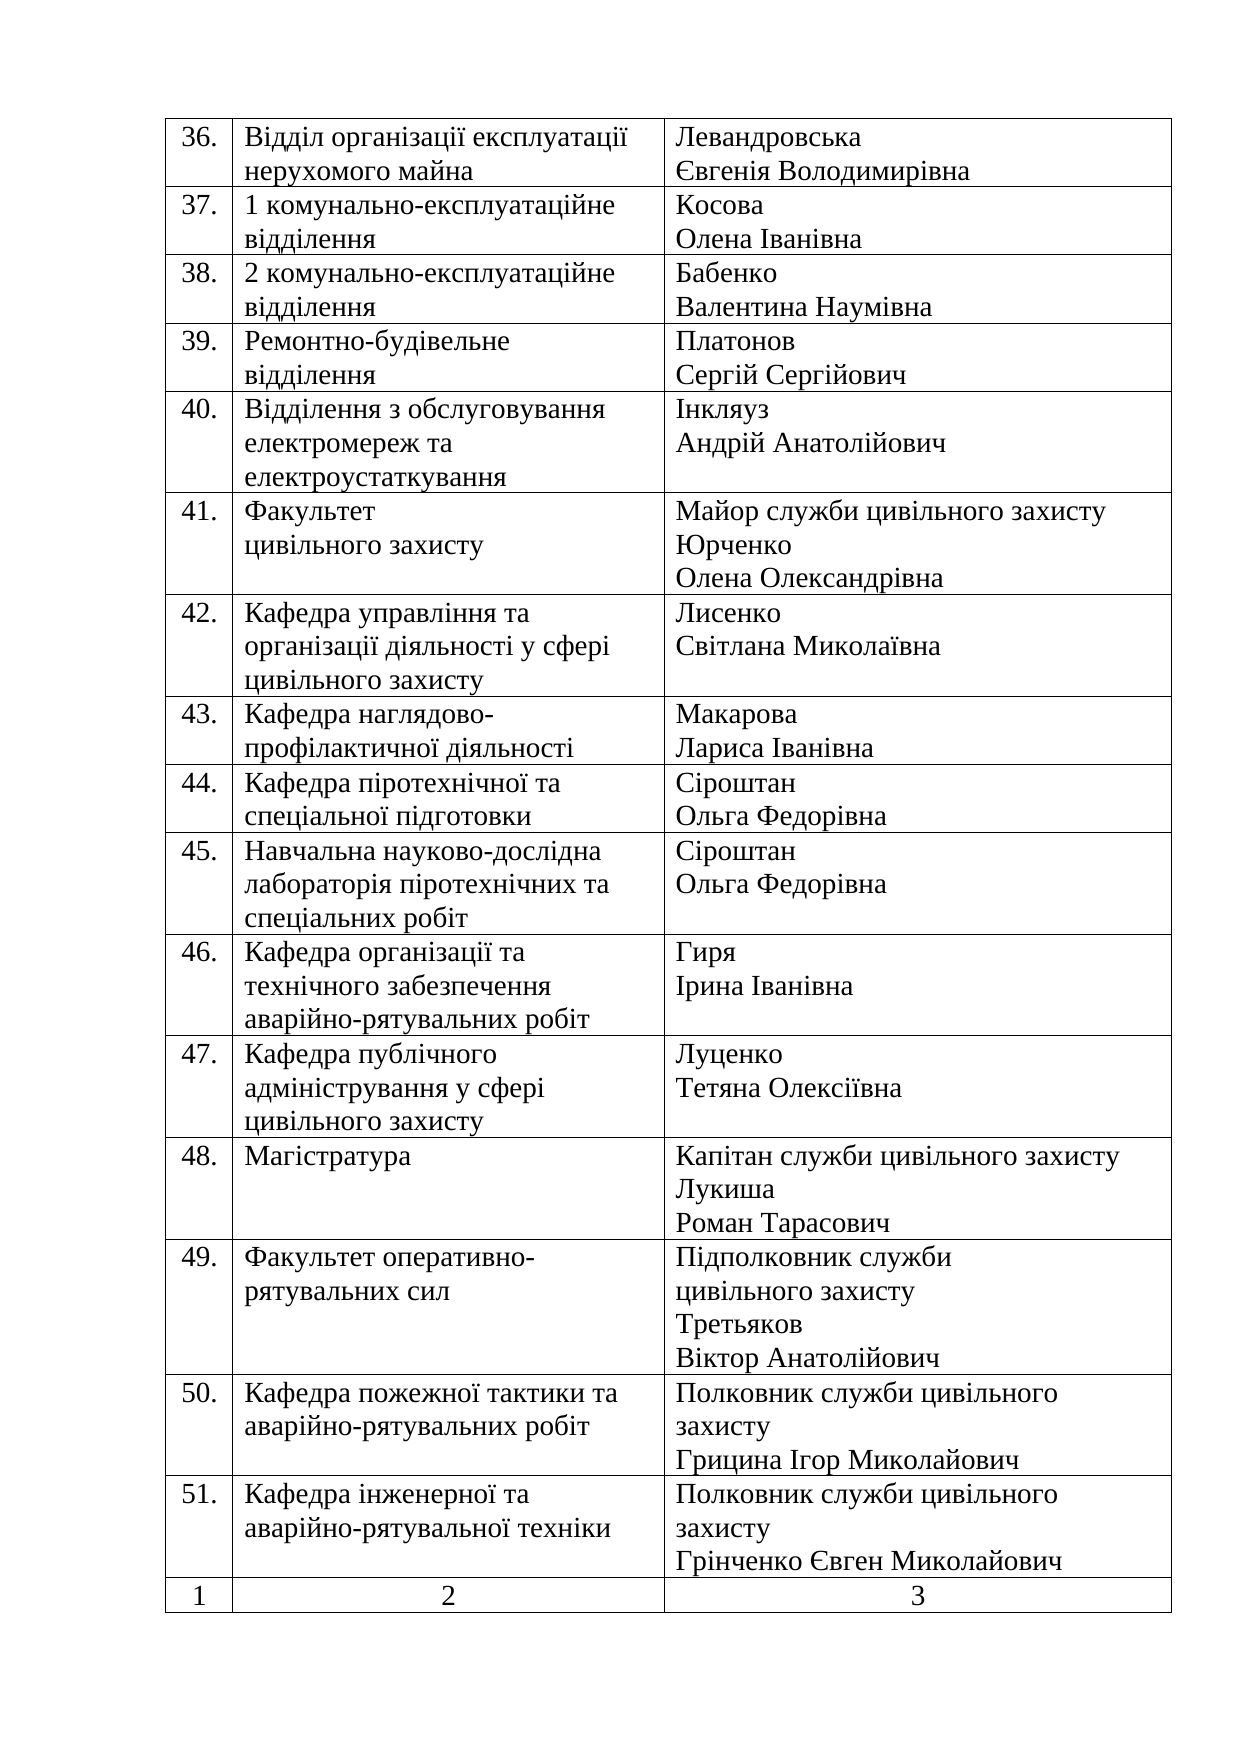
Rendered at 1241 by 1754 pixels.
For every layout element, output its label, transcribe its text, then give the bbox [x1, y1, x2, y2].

table_cell Платонов Сергій Сергійович [665, 324, 1171, 391]
table_cell 2 [233, 1578, 664, 1612]
table_cell 44. [166, 765, 232, 832]
table_cell 47. [166, 1036, 232, 1137]
table_cell Відділення з обслуговування електромереж та електроустаткування [233, 392, 664, 492]
table_cell Кафедра інженерної та аварійно-рятувальної техніки [233, 1476, 664, 1577]
table_cell Відділ організації експлуатації нерухомого майна [233, 119, 664, 186]
table_cell 48. [166, 1138, 232, 1238]
table_cell Кафедра пожежної тактики та аварійно-рятувальних робіт [233, 1375, 664, 1475]
table_cell 38. [166, 255, 232, 322]
table_cell 36. [166, 119, 232, 186]
table_cell Ремонтно-будівельне відділення [233, 324, 664, 391]
table_cell Факультет цивільного захисту [233, 493, 664, 594]
table_cell Бабенко Валентина Наумівна [665, 255, 1171, 322]
table_cell Полковник служби цивільного захисту Грінченко Євген Миколайович [665, 1476, 1171, 1577]
table_cell 46. [166, 935, 232, 1035]
table_cell Магістратура [233, 1138, 664, 1238]
table_cell Інкляуз Андрій Анатолійович [665, 392, 1171, 492]
table_cell 3 [665, 1578, 1171, 1612]
table_cell 39. [166, 324, 232, 391]
table_cell 49. [166, 1240, 232, 1374]
table_cell Підполковник служби цивільного захисту Третьяков Віктор Анатолійович [665, 1240, 1171, 1374]
table_cell Полковник служби цивільного захисту Грицина Ігор Миколайович [665, 1375, 1171, 1475]
table_cell Кафедра управління та організації діяльності у сфері цивільного захисту [233, 595, 664, 696]
table_cell 37. [166, 187, 232, 254]
table_cell 41. [166, 493, 232, 594]
table_cell Лисенко Світлана Миколаївна [665, 595, 1171, 696]
table_cell 51. [166, 1476, 232, 1577]
table_cell 1 [166, 1578, 232, 1612]
table_cell Левандровська Євгенія Володимирівна [665, 119, 1171, 186]
table_cell Луценко Тетяна Олексіївна [665, 1036, 1171, 1137]
table_cell Гиря Ірина Іванівна [665, 935, 1171, 1035]
table_cell Кафедра піротехнічної та спеціальної підготовки [233, 765, 664, 832]
table_cell Навчальна науково-дослідна лабораторія піротехнічних та спеціальних робіт [233, 833, 664, 933]
table_cell Кафедра організації та технічного забезпечення аварійно-рятувальних робіт [233, 935, 664, 1035]
table_cell Майор служби цивільного захисту Юрченко Олена Олександрівна [665, 493, 1171, 594]
table_cell Сіроштан Ольга Федорівна [665, 765, 1171, 832]
table_cell 43. [166, 697, 232, 764]
table_cell Косова Олена Іванівна [665, 187, 1171, 254]
table_cell Капітан служби цивільного захисту Лукиша Роман Тарасович [665, 1138, 1171, 1238]
table_cell 2 комунально-експлуатаційне відділення [233, 255, 664, 322]
table_cell Кафедра наглядово-профілактичної діяльності [233, 697, 664, 764]
table_cell 50. [166, 1375, 232, 1475]
table_cell 45. [166, 833, 232, 933]
table_cell Кафедра публічного адміністрування у сфері цивільного захисту [233, 1036, 664, 1137]
table_cell 42. [166, 595, 232, 696]
table_cell 40. [166, 392, 232, 492]
table_cell 1 комунально-експлуатаційне відділення [233, 187, 664, 254]
table_cell Сіроштан Ольга Федорівна [665, 833, 1171, 933]
table_cell Макарова Лариса Іванівна [665, 697, 1171, 764]
table_cell Факультет оперативно-рятувальних сил [233, 1240, 664, 1374]
